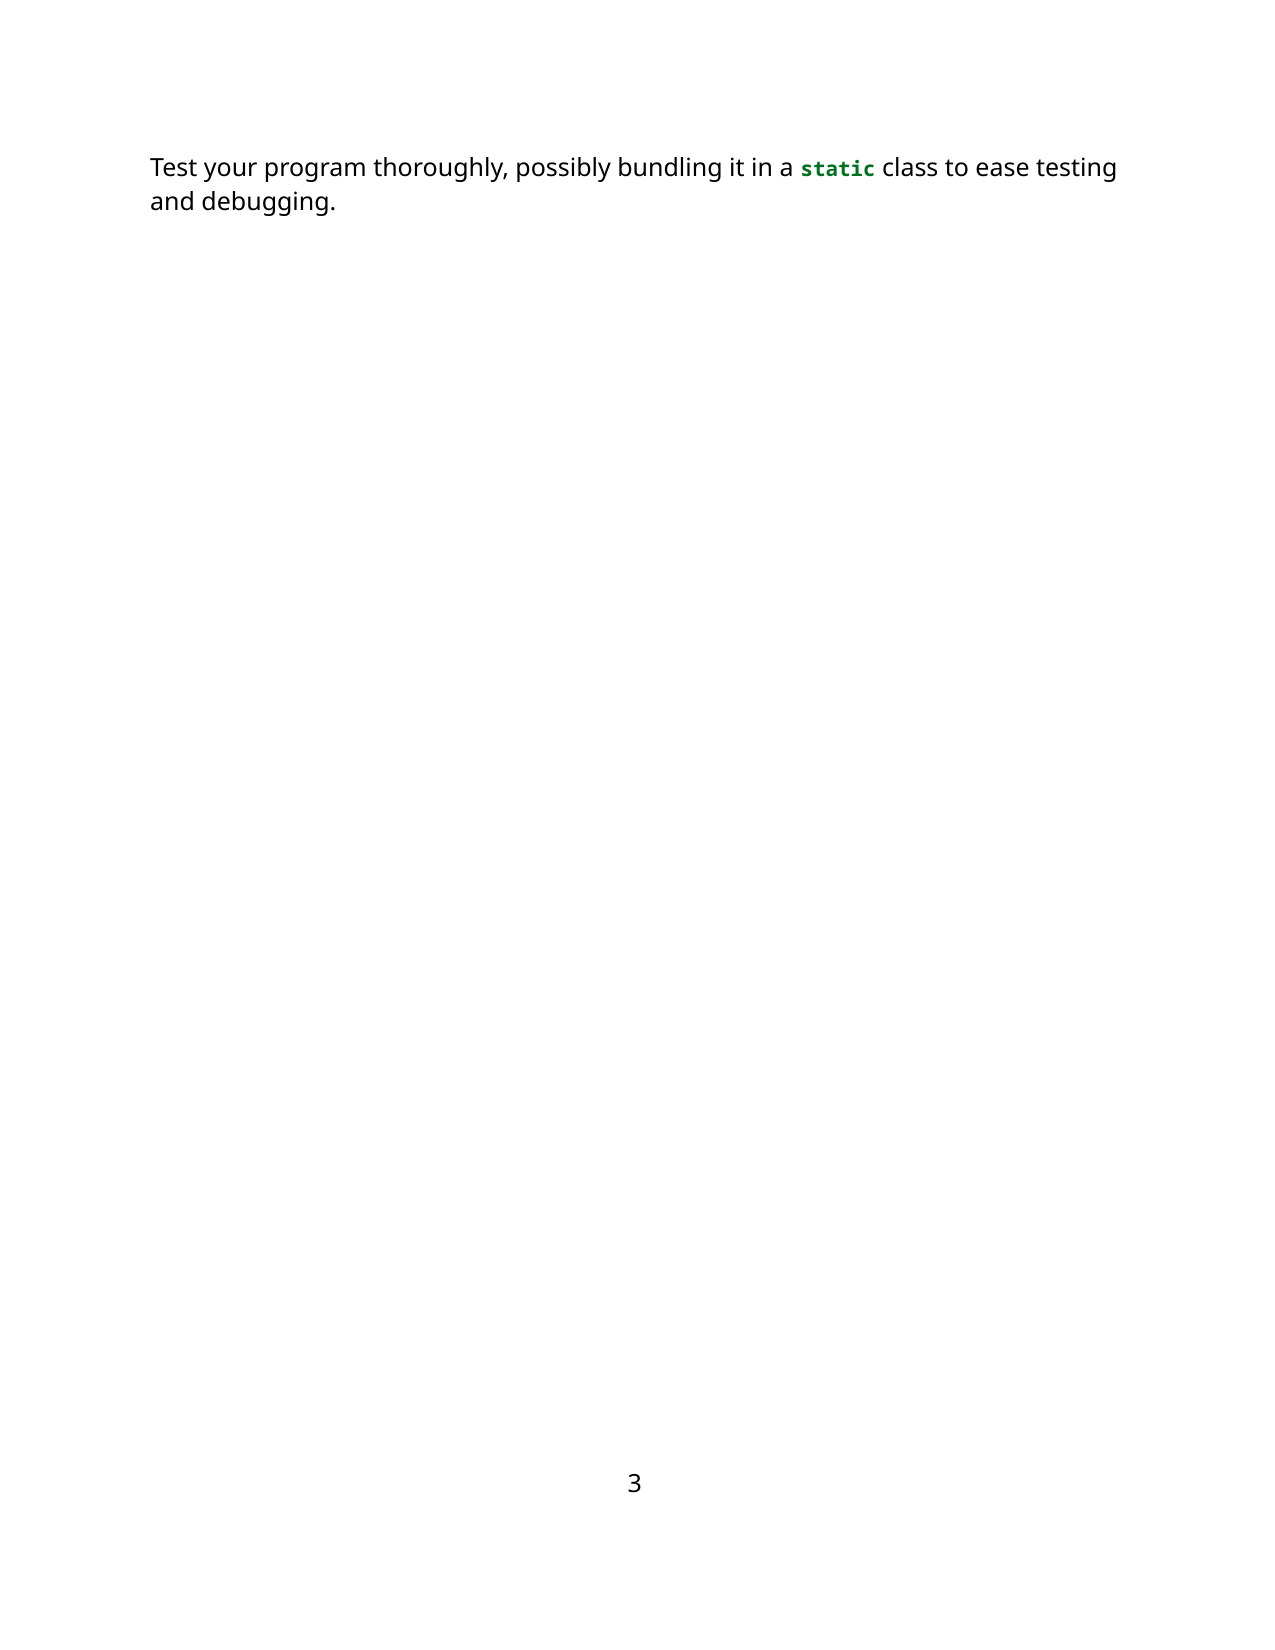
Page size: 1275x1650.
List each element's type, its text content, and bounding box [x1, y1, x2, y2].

text Test your program thoroughly, possibly bundling it in a static class to ease testing and debugging. [150, 150, 1125, 218]
